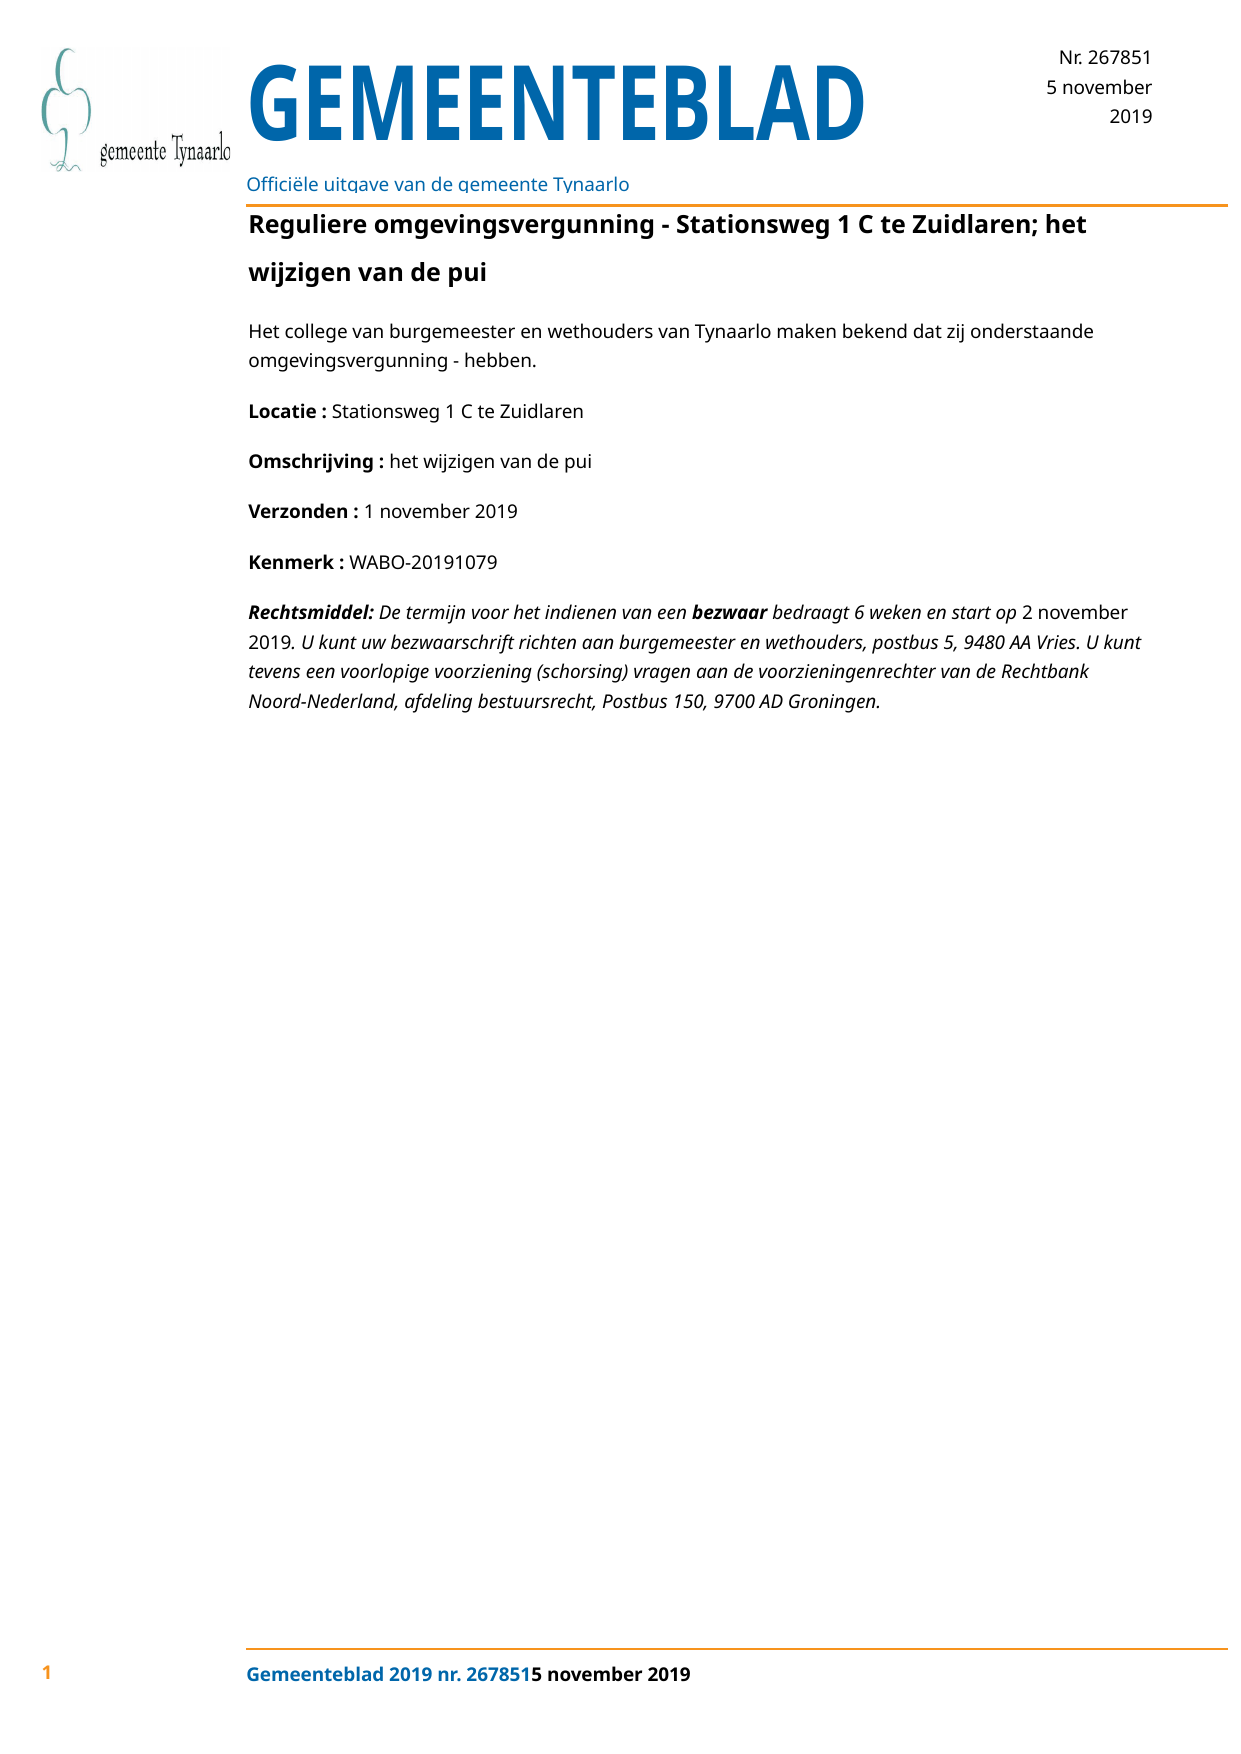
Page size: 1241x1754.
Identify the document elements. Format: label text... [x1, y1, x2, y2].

text Het college van burgemeester en wethouders van Tynaarlo maken bekend dat zij onderstaande omgevingsvergunning - hebben. [248, 318, 1152, 373]
text Reguliere omgevingsvergunning - Stationsweg 1 C te Zuidlaren; het wijzigen van de pui [248, 207, 1152, 288]
text Omschrijving : het wijzigen van de pui [248, 448, 1152, 474]
text Verzonden : 1 november 2019 [248, 499, 1152, 524]
picture [41, 47, 231, 172]
text Kenmerk : WABO-20191079 [248, 549, 1152, 575]
text Rechtsmiddel: De termijn voor het indienen van een bezwaar bedraagt 6 weken en start op 2 november 2019. U kunt uw bezwaarschrift richten aan burgemeester en wethouders, postbus 5, 9480 AA Vries. U kunt tevens een voorlopige voorziening (schorsing) vragen aan de voorzieningenrechter van de Rechtbank Noord-Nederland, afdeling bestuursrecht, Postbus 150, 9700 AD Groningen. [248, 599, 1152, 714]
text Locatie : Stationsweg 1 C te Zuidlaren [248, 398, 1152, 424]
